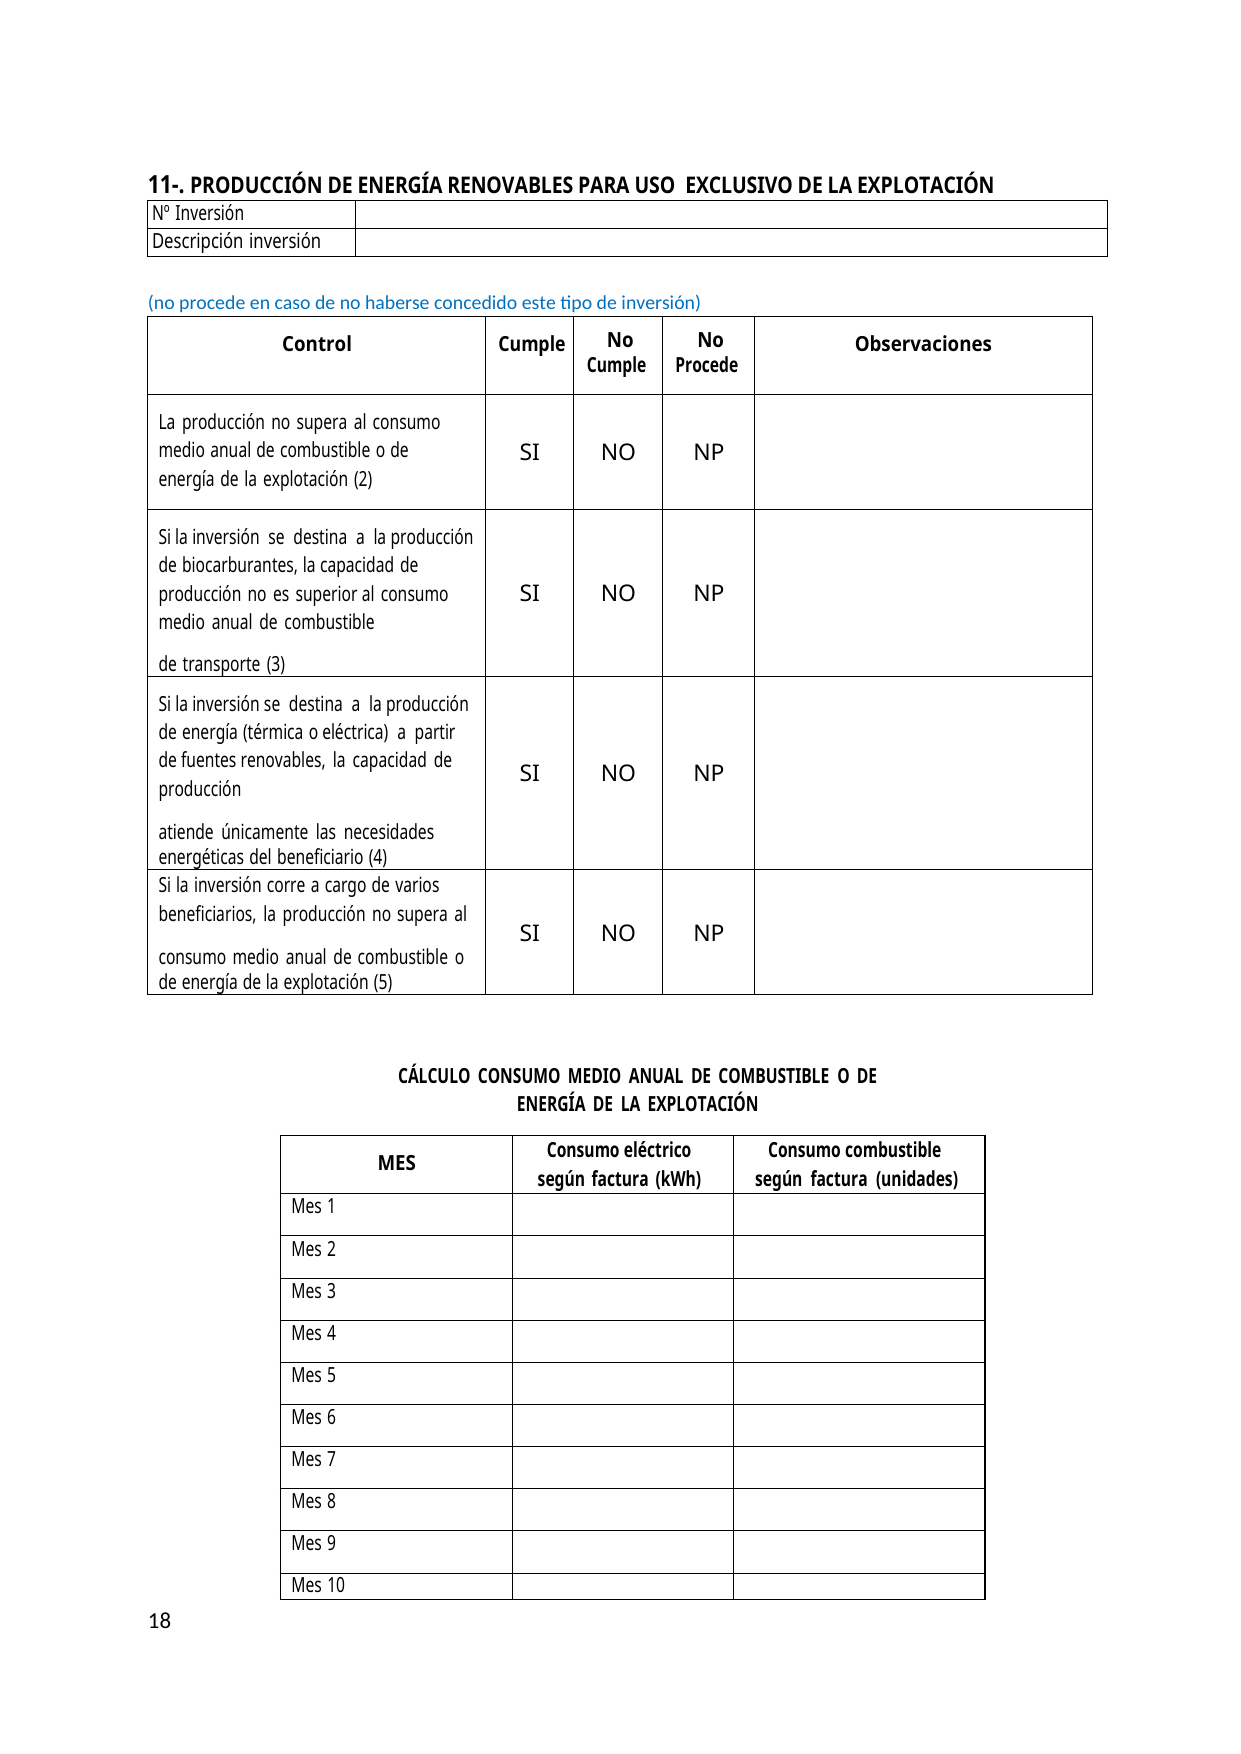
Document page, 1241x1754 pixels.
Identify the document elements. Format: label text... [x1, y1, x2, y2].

table_cell La producción no supera al consumo medio anual de combustible o de energía de la explotación (2) [148, 395, 485, 509]
table_cell [734, 1321, 984, 1362]
table_cell SI [486, 870, 573, 994]
table_cell [513, 1531, 733, 1572]
table_cell [734, 1447, 984, 1488]
table_cell [513, 1574, 733, 1599]
table_header Consumo eléctrico según factura (kWh) [513, 1136, 733, 1193]
table_header Consumo combustible según factura (unidades) [734, 1136, 984, 1193]
table_cell NO [574, 510, 662, 676]
table_header MES [281, 1136, 512, 1193]
table_cell Si la inversión corre a cargo de varios beneficiarios, la producción no supera al consumo medio anual de combustible o de energía de la explotación (5) [148, 870, 485, 994]
table_header Control [148, 317, 485, 394]
table_header Cumple [486, 317, 573, 394]
table_cell [513, 1447, 733, 1488]
table_cell [755, 395, 1092, 509]
table_cell [513, 1321, 733, 1362]
table_cell [755, 510, 1092, 676]
table_cell [513, 1405, 733, 1446]
table_header No Procede [663, 317, 754, 394]
text (no procede en caso de no haberse concedido este tipo de inversión) [148, 290, 1107, 314]
table_cell [513, 1236, 733, 1277]
table_cell NP [663, 395, 754, 509]
table_cell NP [663, 677, 754, 869]
table_cell [734, 1574, 984, 1599]
table_cell [513, 1194, 733, 1235]
table_cell [755, 870, 1092, 994]
table_header No Cumple [574, 317, 662, 394]
table_cell [734, 1194, 984, 1235]
table_cell NO [574, 677, 662, 869]
table_cell Mes 5 [281, 1363, 512, 1404]
table_cell Mes 10 [281, 1574, 512, 1599]
table_cell NP [663, 510, 754, 676]
table_cell [356, 229, 1107, 256]
table_cell Mes 4 [281, 1321, 512, 1362]
table_cell [755, 677, 1092, 869]
table_cell Si la inversión se destina a la producción de biocarburantes, la capacidad de producción no es superior al consumo medio anual de combustible de transporte (3) [148, 510, 485, 676]
text 11-. PRODUCCIÓN DE ENERGÍA RENOVABLES PARA USO EXCLUSIVO DE LA EXPLOTACIÓN [148, 173, 1107, 198]
table_cell Si la inversión se destina a la producción de energía (térmica o eléctrica) a partir de fuentes renovables, la capacidad de producción atiende únicamente las necesidades energéticas del beneficiario (4) [148, 677, 485, 869]
table_header [356, 201, 1107, 228]
table_cell SI [486, 510, 573, 676]
table_cell Mes 9 [281, 1531, 512, 1572]
table_cell [734, 1531, 984, 1572]
table_cell Descripción inversión [148, 229, 355, 256]
table_cell [734, 1489, 984, 1530]
table_cell NP [663, 870, 754, 994]
table_header Nº Inversión [148, 201, 355, 228]
table_cell [513, 1363, 733, 1404]
table_cell [513, 1489, 733, 1530]
table_cell NO [574, 395, 662, 509]
table_cell [513, 1279, 733, 1319]
table_cell SI [486, 395, 573, 509]
table_header Observaciones [755, 317, 1092, 394]
table_cell [734, 1236, 984, 1277]
table_cell NO [574, 870, 662, 994]
table_cell Mes 7 [281, 1447, 512, 1488]
table_cell Mes 1 [281, 1194, 512, 1235]
table_cell [734, 1405, 984, 1446]
table_cell Mes 8 [281, 1489, 512, 1530]
table_cell Mes 6 [281, 1405, 512, 1446]
table_cell [734, 1363, 984, 1404]
table_cell SI [486, 677, 573, 869]
table_cell [734, 1279, 984, 1319]
table_cell Mes 2 [281, 1236, 512, 1277]
table_cell Mes 3 [281, 1279, 512, 1319]
text CÁLCULO CONSUMO MEDIO ANUAL DE COMBUSTIBLE O DE ENERGÍA DE LA EXPLOTACIÓN [363, 1061, 912, 1118]
